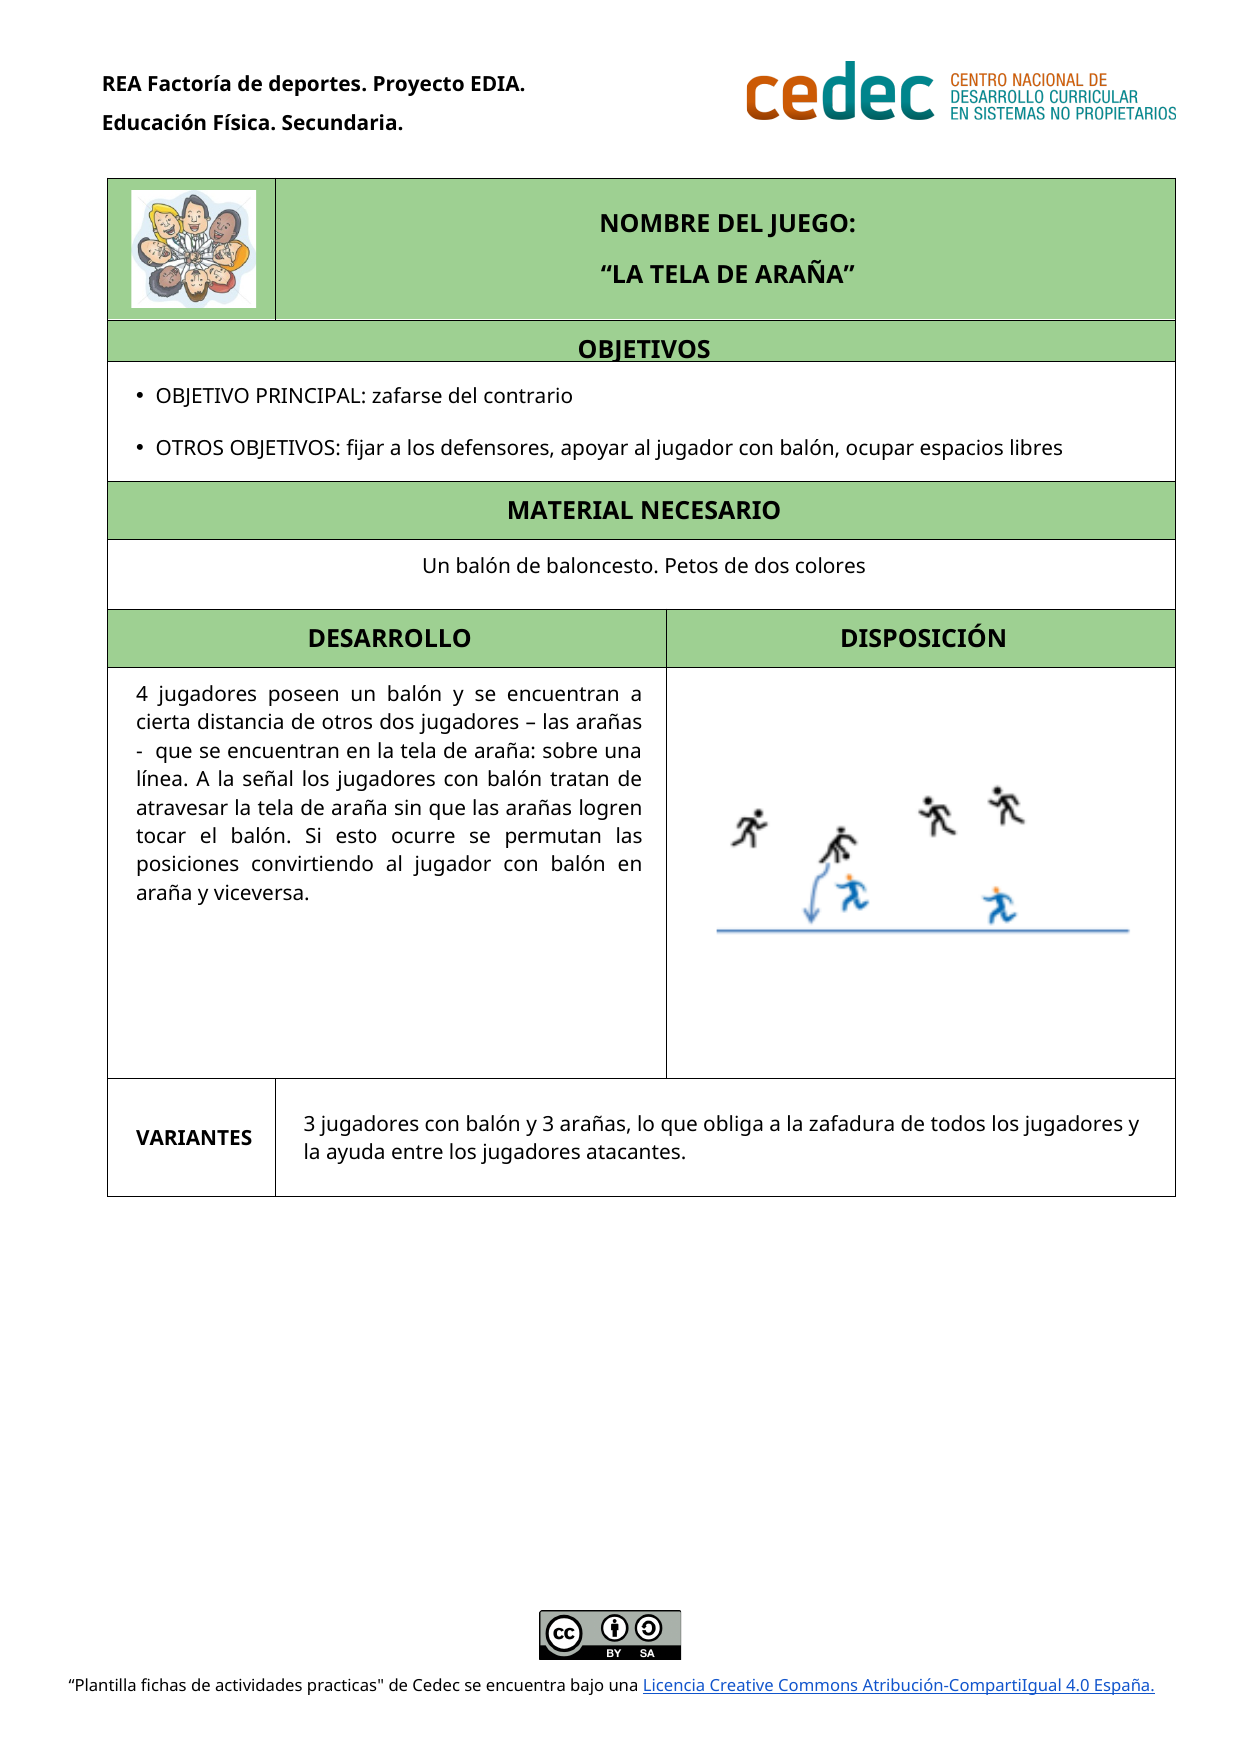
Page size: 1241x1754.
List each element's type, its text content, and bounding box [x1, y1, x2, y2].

table_header NOMBRE DEL JUEGO: “LA TELA DE ARAÑA” [276, 179, 1175, 319]
table_cell MATERIAL NECESARIO [108, 482, 1175, 539]
table_cell 4 jugadores poseen un balón y se encuentran a cierta distancia de otros dos jugadores – las arañas - que se encuentran en la tela de araña: sobre una línea. A la señal los jugadores con balón tratan de atravesar la tela de araña sin que las arañas logren tocar el balón. Si esto ocurre se permutan las posiciones convirtiendo al jugador con balón en araña y viceversa. [108, 668, 666, 1078]
table_cell Un balón de baloncesto. Petos de dos colores [108, 540, 1175, 608]
table_cell OBJETIVO PRINCIPAL: zafarse del contrario OTROS OBJETIVOS: fijar a los defensores, apoyar al jugador con balón, ocupar espacios libres [108, 362, 1175, 481]
table_cell DESARROLLO [108, 610, 666, 667]
picture [746, 61, 1176, 120]
table_cell DISPOSICIÓN [667, 610, 1175, 667]
table_cell OBJETIVOS [108, 321, 1175, 361]
picture [539, 1610, 682, 1660]
table_header [108, 179, 275, 319]
table_cell [667, 668, 1175, 1078]
table_cell VARIANTES [108, 1079, 275, 1196]
picture [131, 190, 257, 308]
table_cell 3 jugadores con balón y 3 arañas, lo que obliga a la zafadura de todos los jugadores y la ayuda entre los jugadores atacantes. [276, 1079, 1175, 1196]
